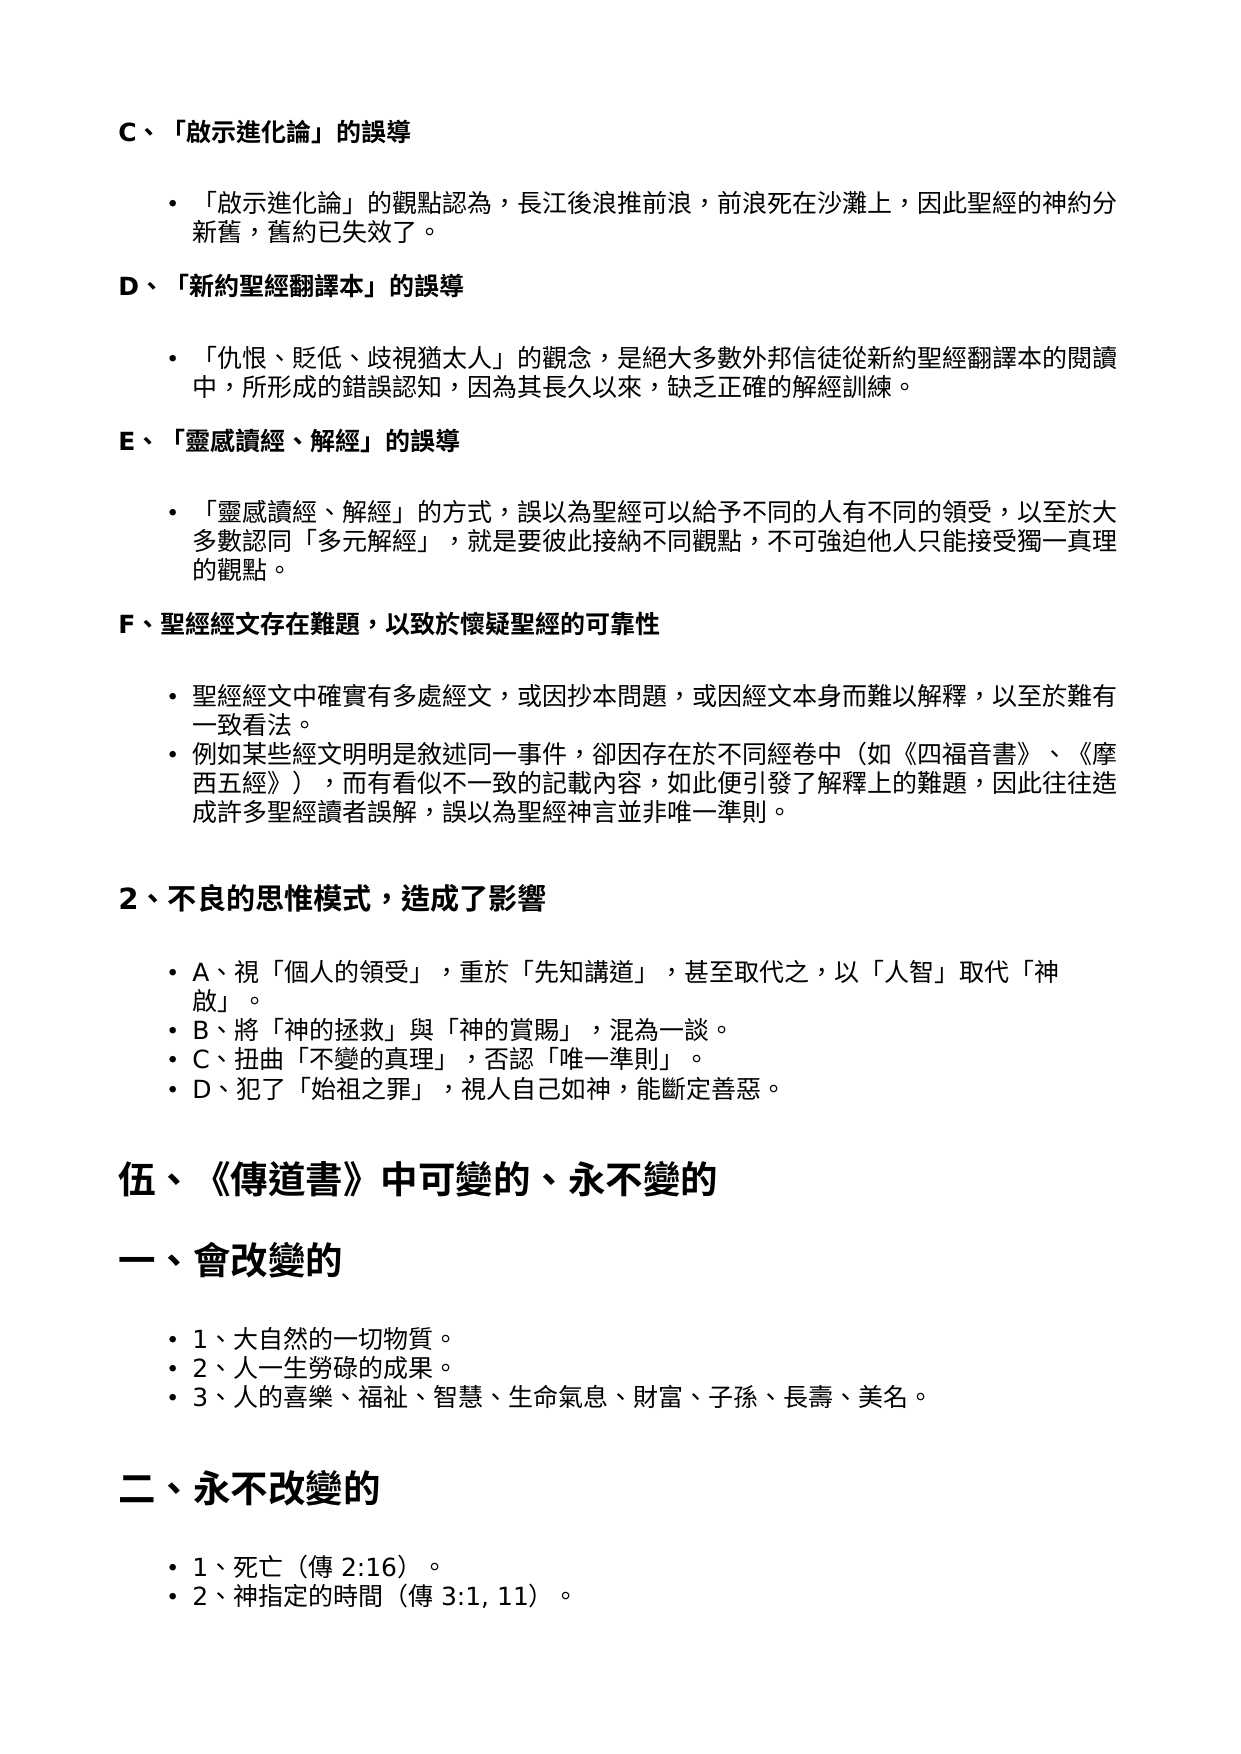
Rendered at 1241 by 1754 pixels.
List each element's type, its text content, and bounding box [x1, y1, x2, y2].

subtitle F、聖經經文存在難題，以致於懷疑聖經的可靠性 [118, 611, 1122, 640]
list 聖經經文中確實有多處經文，或因抄本問題，或因經文本身而難以解釋，以至於難有一致看法。 [177, 682, 1122, 740]
list 「仇恨、貶低、歧視猶太人」的觀念，是絕大多數外邦信徒從新約聖經翻譯本的閱讀中，所形成的錯誤認知，因為其長久以來，缺乏正確的解經訓練。 [177, 344, 1122, 402]
subtitle D、「新約聖經翻譯本」的誤導 [118, 273, 1122, 302]
list 「啟示進化論」的觀點認為，長江後浪推前浪，前浪死在沙灘上，因此聖經的神約分新舊，舊約已失效了。 [177, 189, 1122, 248]
list C、扭曲「不變的真理」，否認「唯一準則」。 [177, 1046, 1122, 1075]
list 2、神指定的時間（傳 3:1, 11）。 [177, 1582, 1122, 1611]
subtitle 一、會改變的 [118, 1239, 1122, 1283]
list B、將「神的拯救」與「神的賞賜」，混為一談。 [177, 1016, 1122, 1046]
list 「靈感讀經、解經」的方式，誤以為聖經可以給予不同的人有不同的領受，以至於大多數認同「多元解經」，就是要彼此接納不同觀點，不可強迫他人只能接受獨一真理的觀點。 [177, 498, 1122, 586]
list A、視「個人的領受」，重於「先知講道」，甚至取代之，以「人智」取代「神啟」。 [177, 958, 1122, 1016]
list 2、人一生勞碌的成果。 [177, 1354, 1122, 1383]
list 1、死亡（傳 2:16）。 [177, 1553, 1122, 1582]
subtitle 2、不良的思惟模式，造成了影響 [118, 882, 1122, 916]
list 例如某些經文明明是敘述同一事件，卻因存在於不同經卷中（如《四福音書》、《摩西五經》），而有看似不一致的記載內容，如此便引發了解釋上的難題，因此往往造成許多聖經讀者誤解，誤以為聖經神言並非唯一準則。 [177, 740, 1122, 828]
list 3、人的喜樂、福祉、智慧、生命氣息、財富、子孫、長壽、美名。 [177, 1383, 1122, 1413]
subtitle C、「啟示進化論」的誤導 [118, 118, 1122, 147]
subtitle E、「靈感讀經、解經」的誤導 [118, 427, 1122, 456]
subtitle 伍、《傳道書》中可變的、永不變的 [118, 1158, 1122, 1202]
subtitle 二、永不改變的 [118, 1467, 1122, 1511]
list 1、大自然的一切物質。 [177, 1325, 1122, 1354]
list D、犯了「始祖之罪」，視人自己如神，能斷定善惡。 [177, 1075, 1122, 1104]
